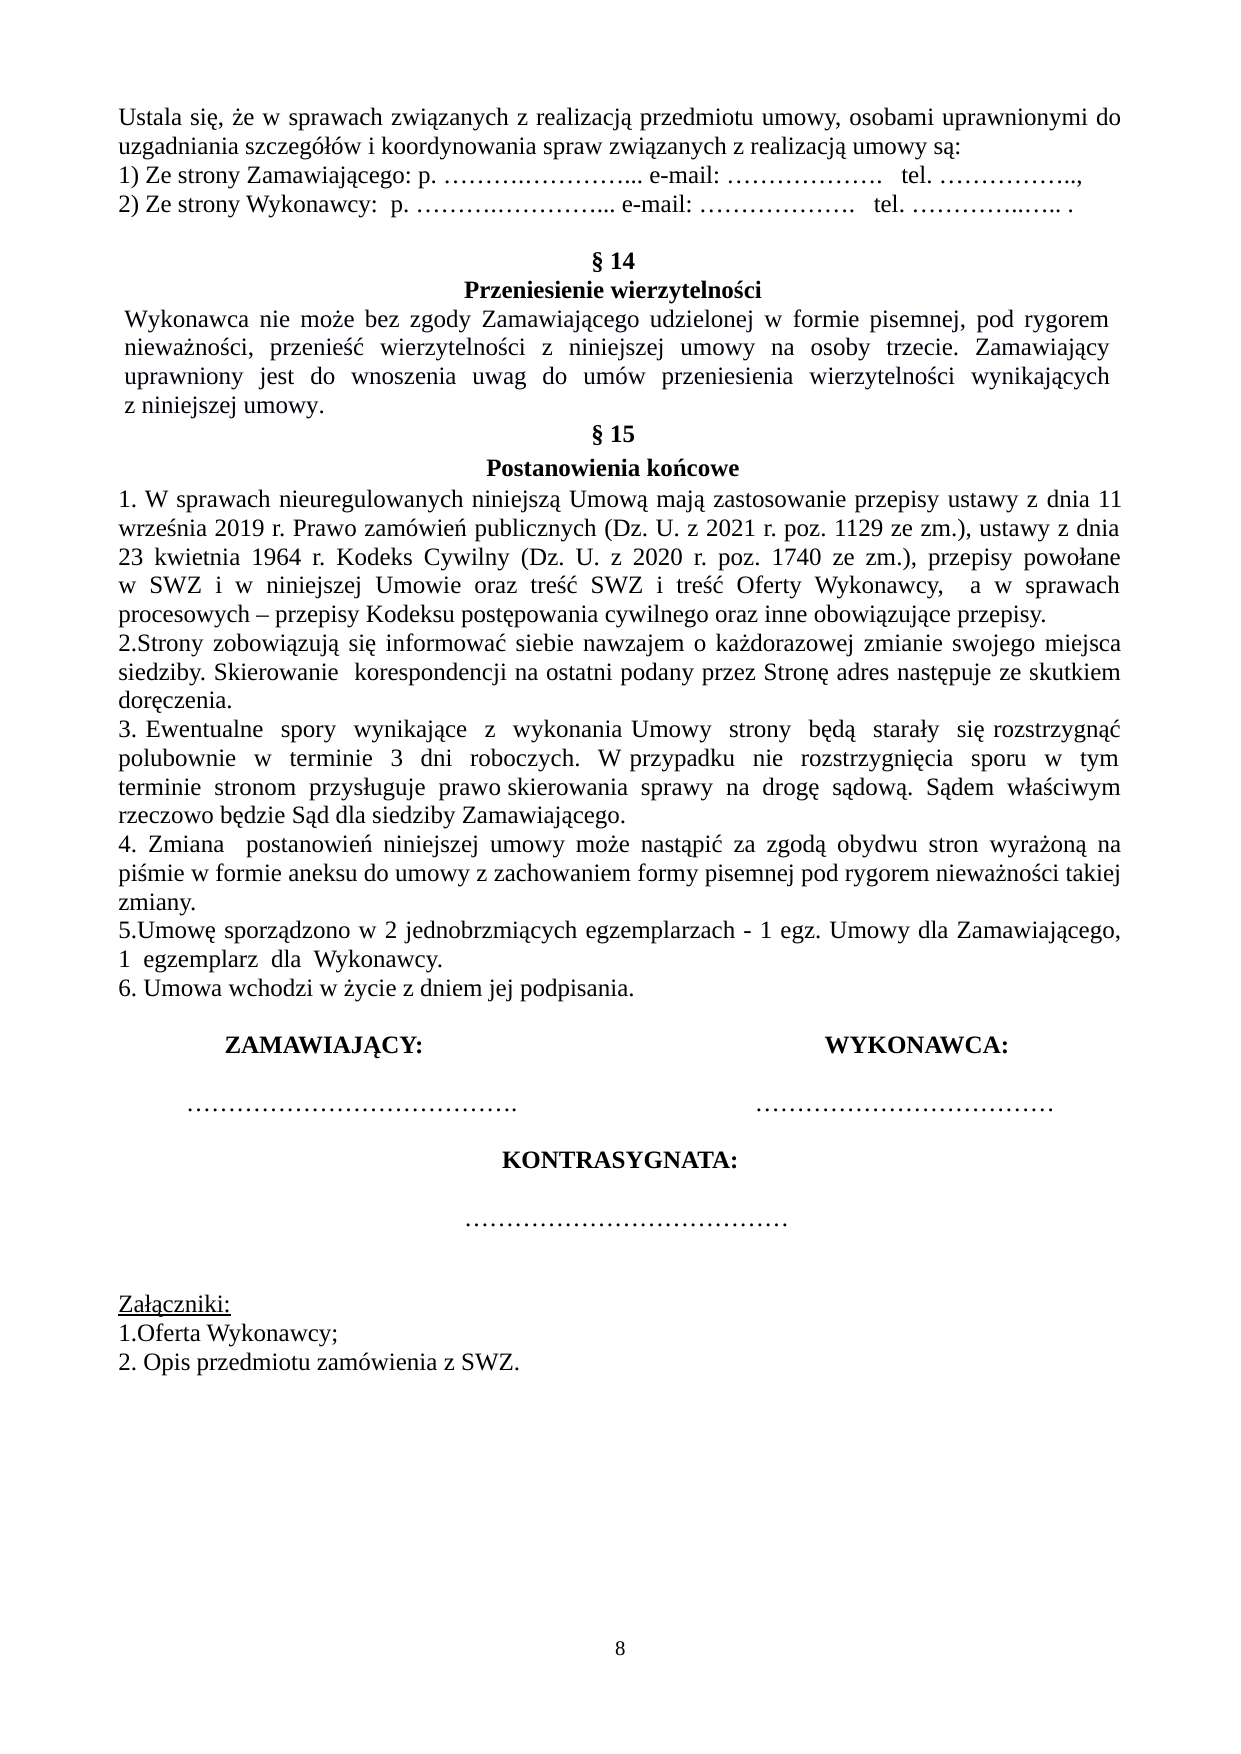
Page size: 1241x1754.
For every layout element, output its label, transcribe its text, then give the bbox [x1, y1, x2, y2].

text KONTRASYGNATA: [118, 1145, 1122, 1174]
text § 15 [118, 419, 1107, 447]
text 2.Strony zobowiązują się informować siebie nawzajem o każdorazowej zmianie swojego miejsca siedziby. Skierowanie korespondencji na ostatni podany przez Stronę adres następuje ze skutkiem doręczenia. [118, 628, 1122, 714]
text 4. Zmiana postanowień niniejszej umowy może nastąpić za zgodą obydwu stron wyrażoną na piśmie w formie aneksu do umowy z zachowaniem formy pisemnej pod rygorem nieważności takiej zmiany. [118, 829, 1122, 915]
text Ustala się, że w sprawach związanych z realizacją przedmiotu umowy, osobami uprawnionymi do uzgadniania szczegółów i koordynowania spraw związanych z realizacją umowy są: [118, 102, 1122, 160]
text 5.Umowę sporządzono w 2 jednobrzmiących egzemplarzach - 1 egz. Umowy dla Zamawiającego, 1 egzemplarz dla Wykonawcy. [118, 915, 1122, 973]
text 2. Opis przedmiotu zamówienia z SWZ. [118, 1347, 1122, 1375]
text Załączniki: [118, 1289, 1122, 1318]
text ZAMAWIAJĄCY: WYKONAWCA: [118, 1030, 1122, 1059]
text Przeniesienie wierzytelności [118, 275, 1107, 304]
text Wykonawca nie może bez zgody Zamawiającego udzielonej w formie pisemnej, pod rygorem nieważności, przenieść wierzytelności z niniejszej umowy na osoby trzecie. Zamawiający uprawniony jest do wnoszenia uwag do umów przeniesienia wierzytelności wynikających z niniejszej umowy. [124, 304, 1110, 419]
text 1. W sprawach nieuregulowanych niniejszą Umową mają zastosowanie przepisy ustawy z dnia 11 września 2019 r. Prawo zamówień publicznych (Dz. U. z 2021 r. poz. 1129 ze zm.), ustawy z dnia 23 kwietnia 1964 r. Kodeks Cywilny (Dz. U. z 2020 r. poz. 1740 ze zm.), przepisy powołane w SWZ i w niniejszej Umowie oraz treść SWZ i treść Oferty Wykonawcy, a w sprawach procesowych – przepisy Kodeksu postępowania cywilnego oraz inne obowiązujące przepisy. [118, 484, 1122, 628]
text § 14 [118, 246, 1107, 275]
text 2) Ze strony Wykonawcy: p. ……….…………... e-mail: ………………. tel. …………..….. . [118, 189, 1107, 217]
text Postanowienia końcowe [118, 447, 1107, 484]
text 1) Ze strony Zamawiającego: p. ……….…………... e-mail: ………………. tel. …………….., [118, 160, 1122, 189]
text 6. Umowa wchodzi w życie z dniem jej podpisania. [118, 973, 1122, 1002]
text 3. Ewentualne spory wynikające z wykonania Umowy strony będą starały się rozstrzygnąć polubownie w terminie 3 dni roboczych. W przypadku nie rozstrzygnięcia sporu w tym terminie stronom przysługuje prawo skierowania sprawy na drogę sądową. Sądem właściwym rzeczowo będzie Sąd dla siedziby Zamawiającego. [118, 714, 1122, 829]
text ………………………………… [118, 1203, 1122, 1232]
text …………………………………. ……………………………… [118, 1088, 1122, 1117]
text 1.Oferta Wykonawcy; [118, 1318, 1122, 1347]
